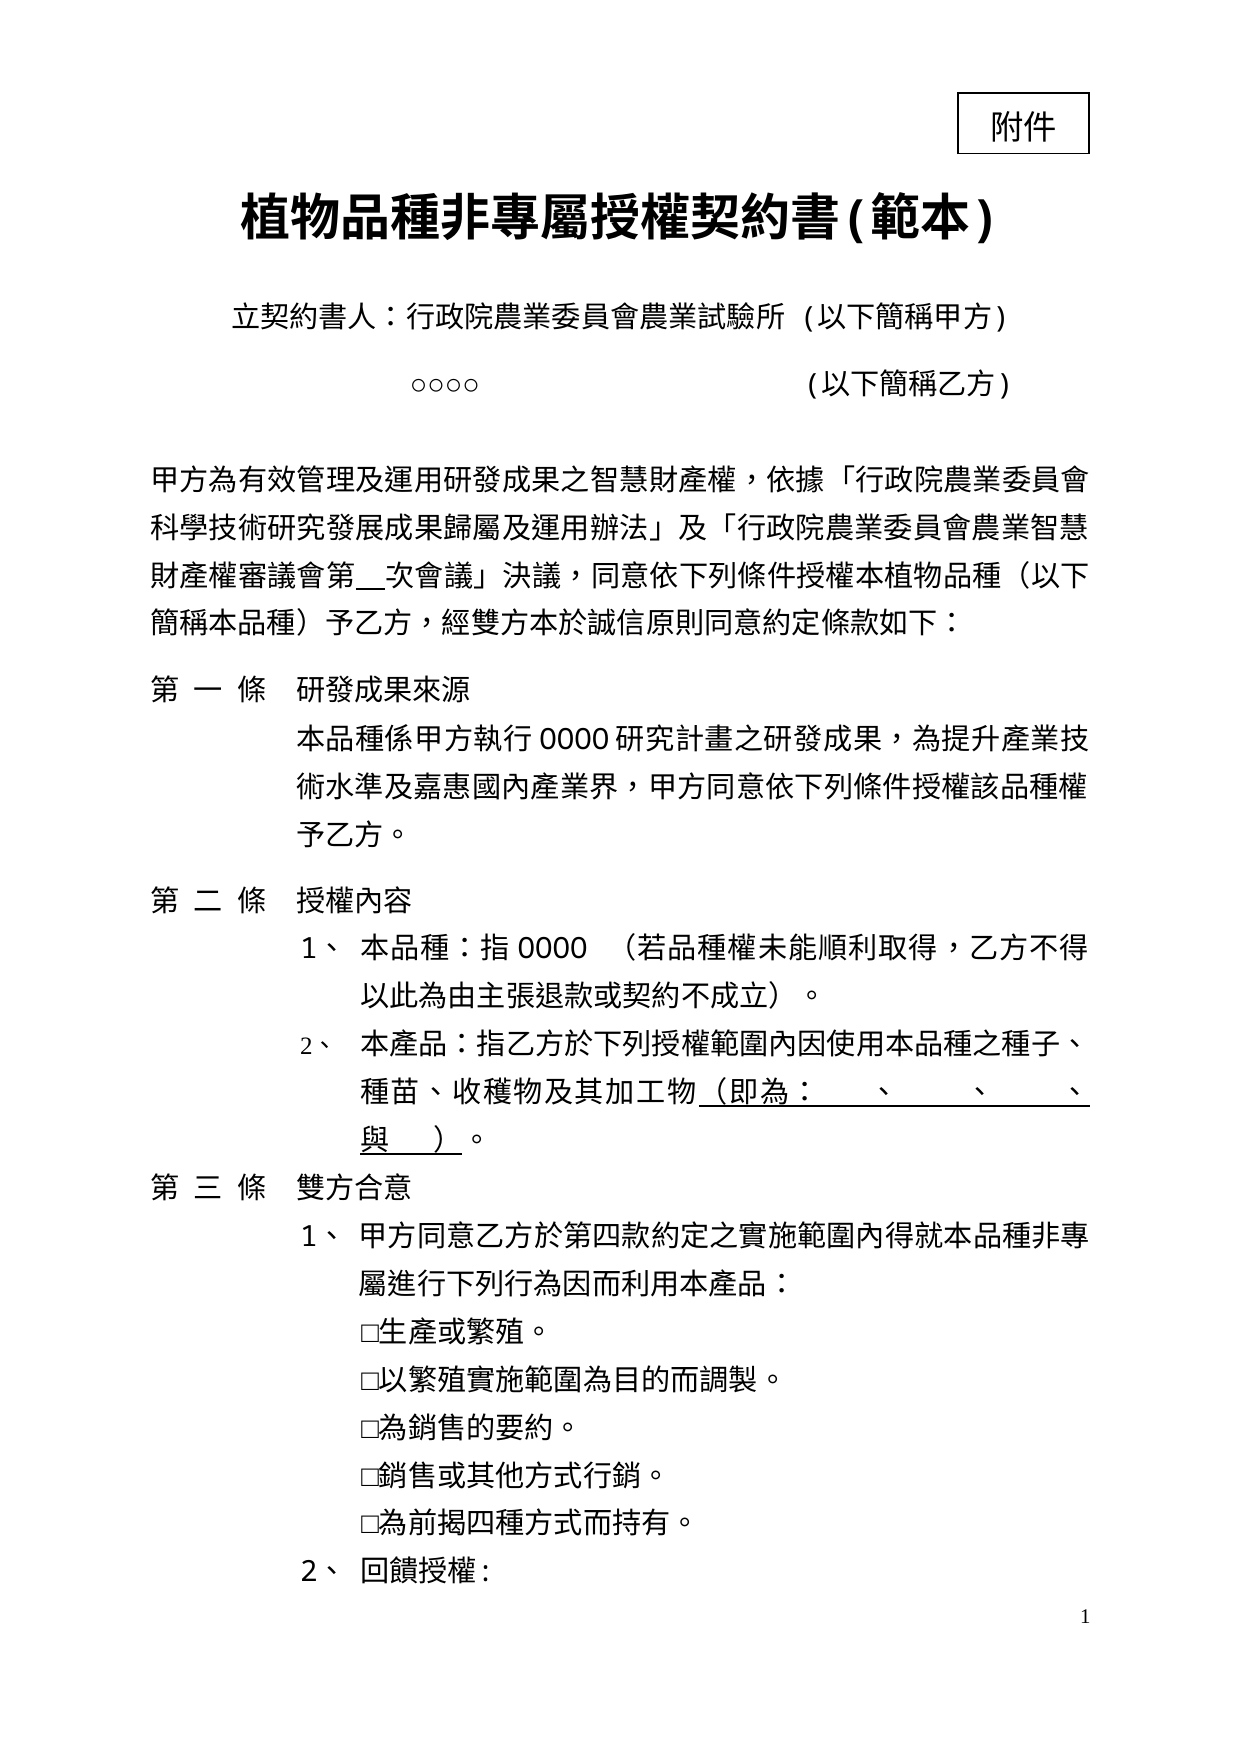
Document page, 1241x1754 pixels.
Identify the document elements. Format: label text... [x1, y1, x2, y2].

text 立契約書人：行政院農業委員會農業試驗所 (以下簡稱甲方) [150, 289, 1090, 337]
text 甲方為有效管理及運用研發成果之智慧財產權，依據「行政院農業委員會科學技術研究發展成果歸屬及運用辦法」及「行政院農業委員會農業智慧財產權審議會第 次會議」決議，同意依下列條件授權本植物品種（以下簡稱本品種）予乙方，經雙方本於誠信原則同意約定條款如下： [150, 452, 1090, 643]
text 本品種係甲方執行OOOO研究計畫之研發成果，為提升產業技術水準及嘉惠國內產業界，甲方同意依下列條件授權該品種權予乙方。 [296, 710, 1090, 854]
list 本產品：指乙方於下列授權範圍內因使用本品種之種子、種苗、收穫物及其加工物（即為： 、 、 、 與 ）。 [300, 1016, 1090, 1160]
text 第 三 條 雙方合意 [150, 1160, 1090, 1208]
text □銷售或其他方式行銷。 [361, 1448, 1090, 1496]
list 本品種：指OOOO （若品種權未能順利取得，乙方不得以此為由主張退款或契約不成立）。 [300, 921, 1090, 1016]
text □以繁殖實施範圍為目的而調製。 [361, 1352, 1090, 1400]
text ○○○○ (以下簡稱乙方) [150, 356, 1090, 404]
text □為銷售的要約。 [361, 1400, 1090, 1448]
text [959, 94, 1088, 153]
text 植物品種非專屬授權契約書(範本) [150, 177, 1090, 250]
text 附件三 [974, 101, 1072, 145]
list 甲方同意乙方於第四款約定之實施範圍內得就本品種非專屬進行下列行為因而利用本產品： [300, 1208, 1090, 1304]
list 回饋授權: [300, 1543, 1090, 1591]
text 第 二 條 授權內容 [150, 873, 1090, 921]
text □為前揭四種方式而持有。 [361, 1496, 1090, 1543]
text □生產或繁殖。 [361, 1304, 1090, 1352]
text 第 一 條 研發成果來源 [150, 662, 1090, 710]
